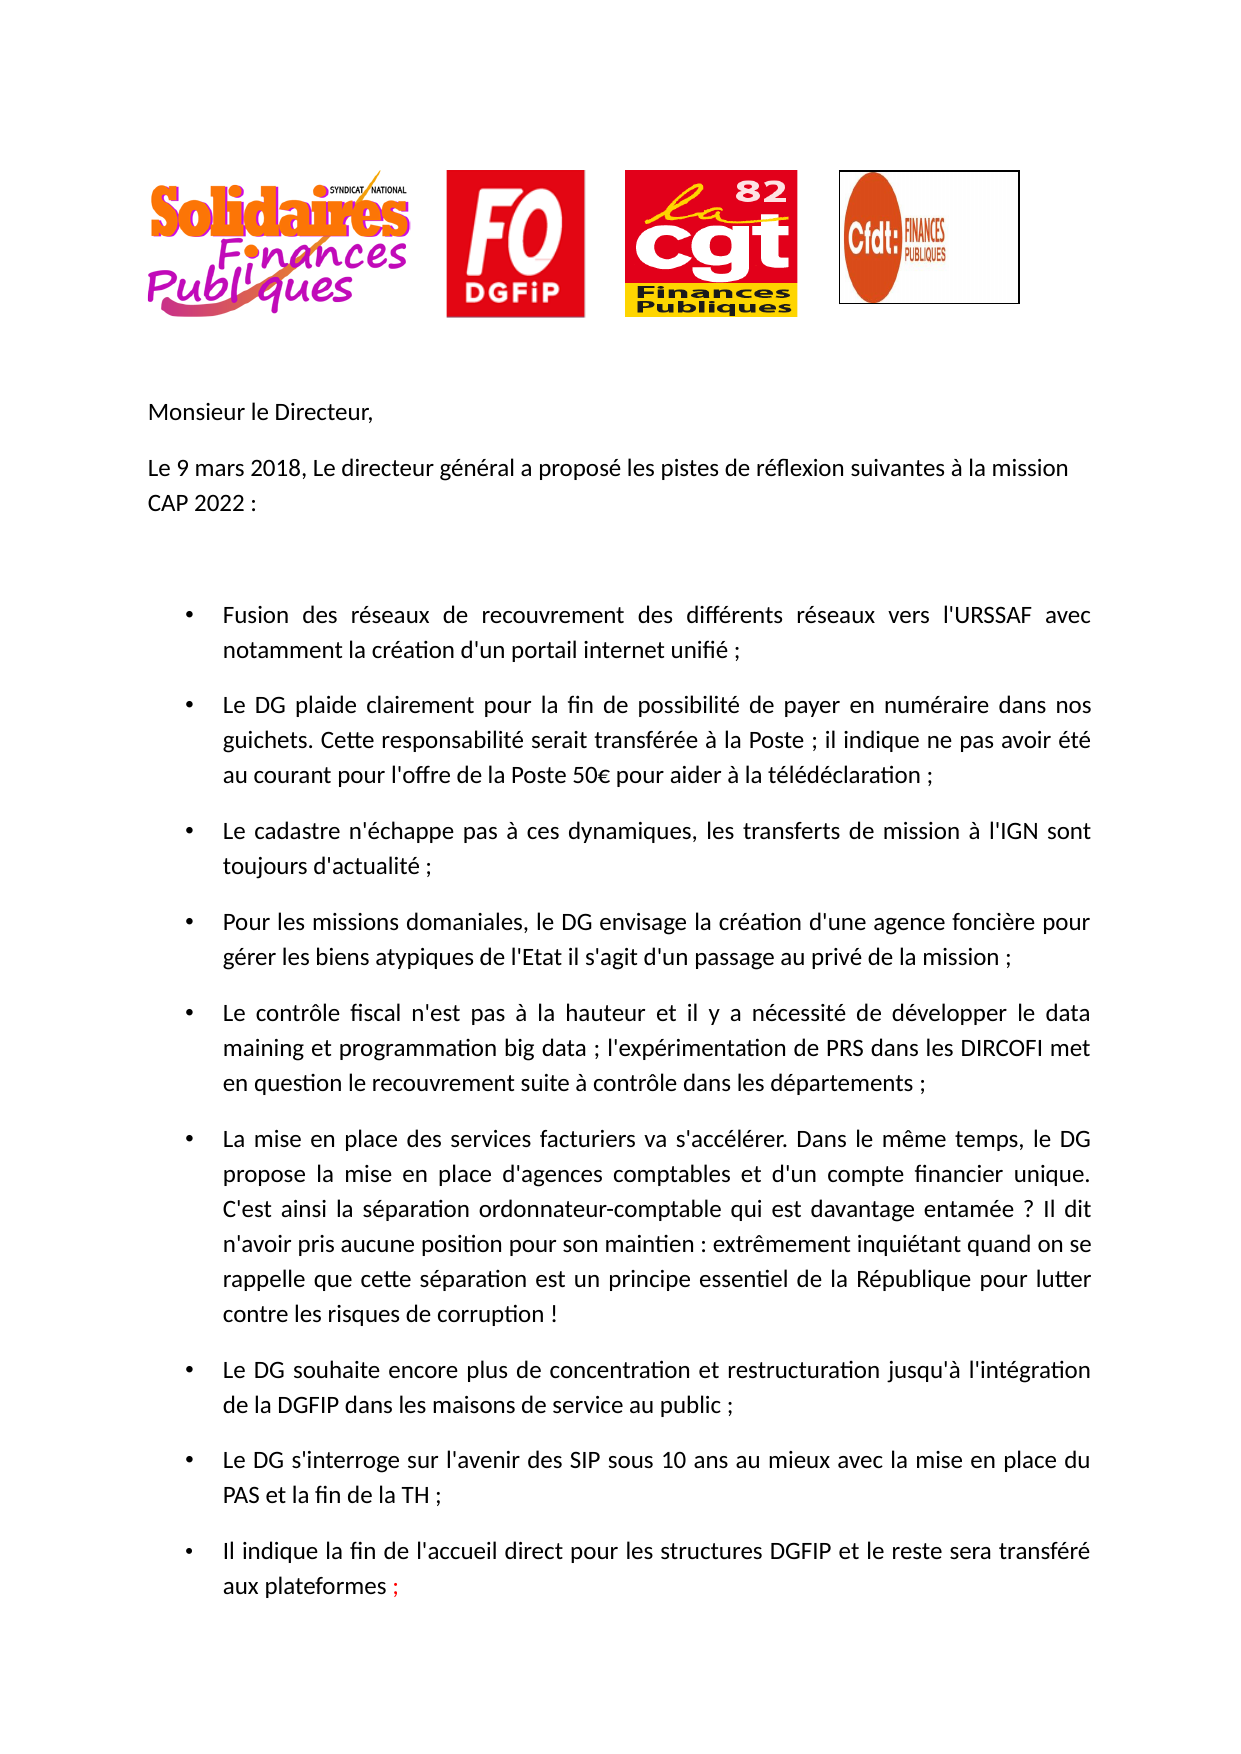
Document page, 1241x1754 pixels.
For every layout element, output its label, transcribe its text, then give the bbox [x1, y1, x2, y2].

list Le cadastre n'échappe pas à ces dynamiques, les transferts de mission à l'IGN sont toujours d'actualité ; [185, 816, 1092, 881]
list Pour les missions domaniales, le DG envisage la création d'une agence foncière pour gérer les biens atypiques de l'Etat il s'agit d'un passage au privé de la mission ; [185, 906, 1092, 972]
list Le DG plaide clairement pour la fin de possibilité de payer en numéraire dans nos guichets. Cette responsabilité serait transférée à la Poste ; il indique ne pas avoir été au courant pour l'offre de la Poste 50€ pour aider à la télédéclaration ; [185, 690, 1092, 790]
text Monsieur le Directeur, [148, 396, 1092, 427]
picture [147, 170, 411, 317]
picture [840, 172, 1018, 303]
list La mise en place des services facturiers va s'accélérer. Dans le même temps, le DG propose la mise en place d'agences comptables et d'un compte financier unique. C'est ainsi la séparation ordonnateur-comptable qui est davantage entamée ? Il dit n'avoir pris aucune position pour son maintien : extrêmement inquiétant quand on se rappelle que cette séparation est un principe essentiel de la République pour lutter contre les risques de corruption ! [185, 1123, 1092, 1328]
list Fusion des réseaux de recouvrement des différents réseaux vers l'URSSAF avec notamment la création d'un portail internet unifié ; [185, 599, 1092, 664]
text Le 9 mars 2018, Le directeur général a proposé les pistes de réflexion suivantes à la mission CAP 2022 : [148, 452, 1092, 518]
list Il indique la fin de l'accueil direct pour les structures DGFIP et le reste sera transféré aux plateformes ; [185, 1536, 1092, 1601]
picture [446, 170, 589, 319]
list Le DG souhaite encore plus de concentration et restructuration jusqu'à l'intégration de la DGFIP dans les maisons de service au public ; [185, 1354, 1092, 1419]
list Le DG s'interroge sur l'avenir des SIP sous 10 ans au mieux avec la mise en place du PAS et la fin de la TH ; [185, 1445, 1092, 1510]
list Le contrôle fiscal n'est pas à la hauteur et il y a nécessité de développer le data maining et programmation big data ; l'expérimentation de PRS dans les DIRCOFI met en question le recouvrement suite à contrôle dans les départements ; [185, 997, 1092, 1098]
